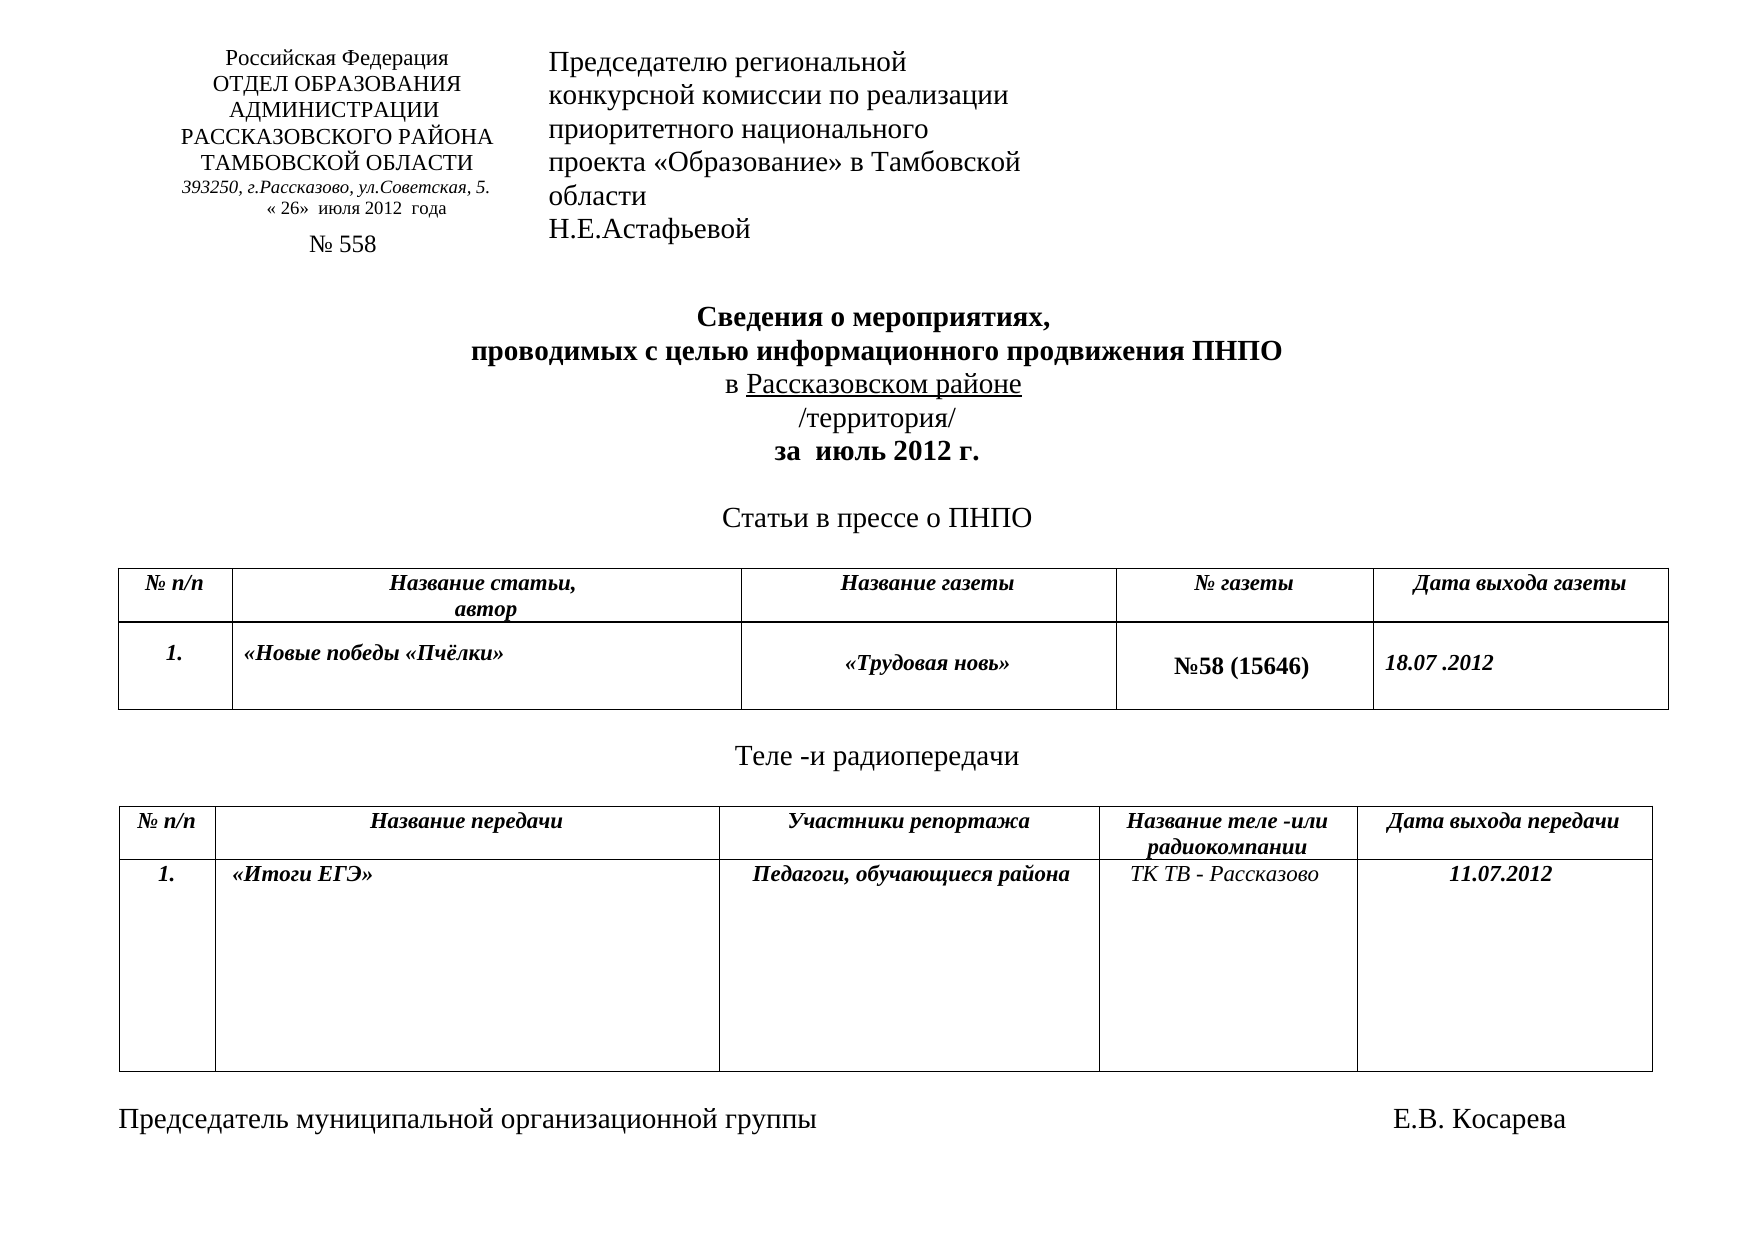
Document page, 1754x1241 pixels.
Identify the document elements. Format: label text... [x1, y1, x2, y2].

text проводимых с целью информационного продвижения ПНПО [118, 333, 1636, 366]
table_cell 1. [119, 623, 232, 709]
table_header Дата выхода газеты [1374, 569, 1668, 621]
table_cell «Итоги ЕГЭ» [216, 860, 719, 1071]
table_cell 18.07 .2012 [1374, 623, 1668, 709]
table_cell 11.07.2012 [1358, 860, 1652, 1071]
text за июль 2012 г. [118, 433, 1636, 467]
table_header № п/п [119, 569, 232, 621]
text Статьи в прессе о ПНПО [118, 501, 1636, 534]
text /территория/ [118, 400, 1636, 433]
table_cell ТК ТВ - Рассказово [1100, 860, 1357, 1071]
table_cell «Новые победы «Пчёлки» [233, 623, 741, 709]
text в Рассказовском районе [118, 366, 1636, 400]
table_header Название теле -или радиокомпании [1100, 807, 1357, 859]
table_header Председателю региональной конкурсной комиссии по реализации приоритетного национального проекта «Образование» в Тамбовской области Н.Е.Астафьевой [541, 44, 1035, 271]
table_header Название передачи [216, 807, 719, 859]
table_header Название газеты [742, 569, 1116, 621]
table_header Дата выхода передачи [1358, 807, 1652, 859]
table_header № газеты [1117, 569, 1373, 621]
table_cell 1. [120, 860, 215, 1071]
table_cell №58 (15646) [1117, 623, 1373, 709]
table_header Название статьи, автор [233, 569, 741, 621]
table_header № п/п [120, 807, 215, 859]
table_cell Педагоги, обучающиеся района [720, 860, 1099, 1071]
table_header Российская Федерация ОТДЕЛ ОБРАЗОВАНИЯ АДМИНИСТРАЦИИ РАССКАЗОВСКОГО РАЙОНА ТАМБОВСКОЙ ОБЛАСТИ 393250, г.Рассказово, ул.Советская, 5. « 26» июля 2012 года № 558 [133, 44, 541, 271]
text Председатель муниципальной организационной группы Е.В. Косарева [118, 1101, 1636, 1134]
text Сведения о мероприятиях, [118, 299, 1636, 333]
table_header Участники репортажа [720, 807, 1099, 859]
table_cell «Трудовая новь» [742, 623, 1116, 709]
text Теле -и радиопередачи [118, 738, 1636, 772]
